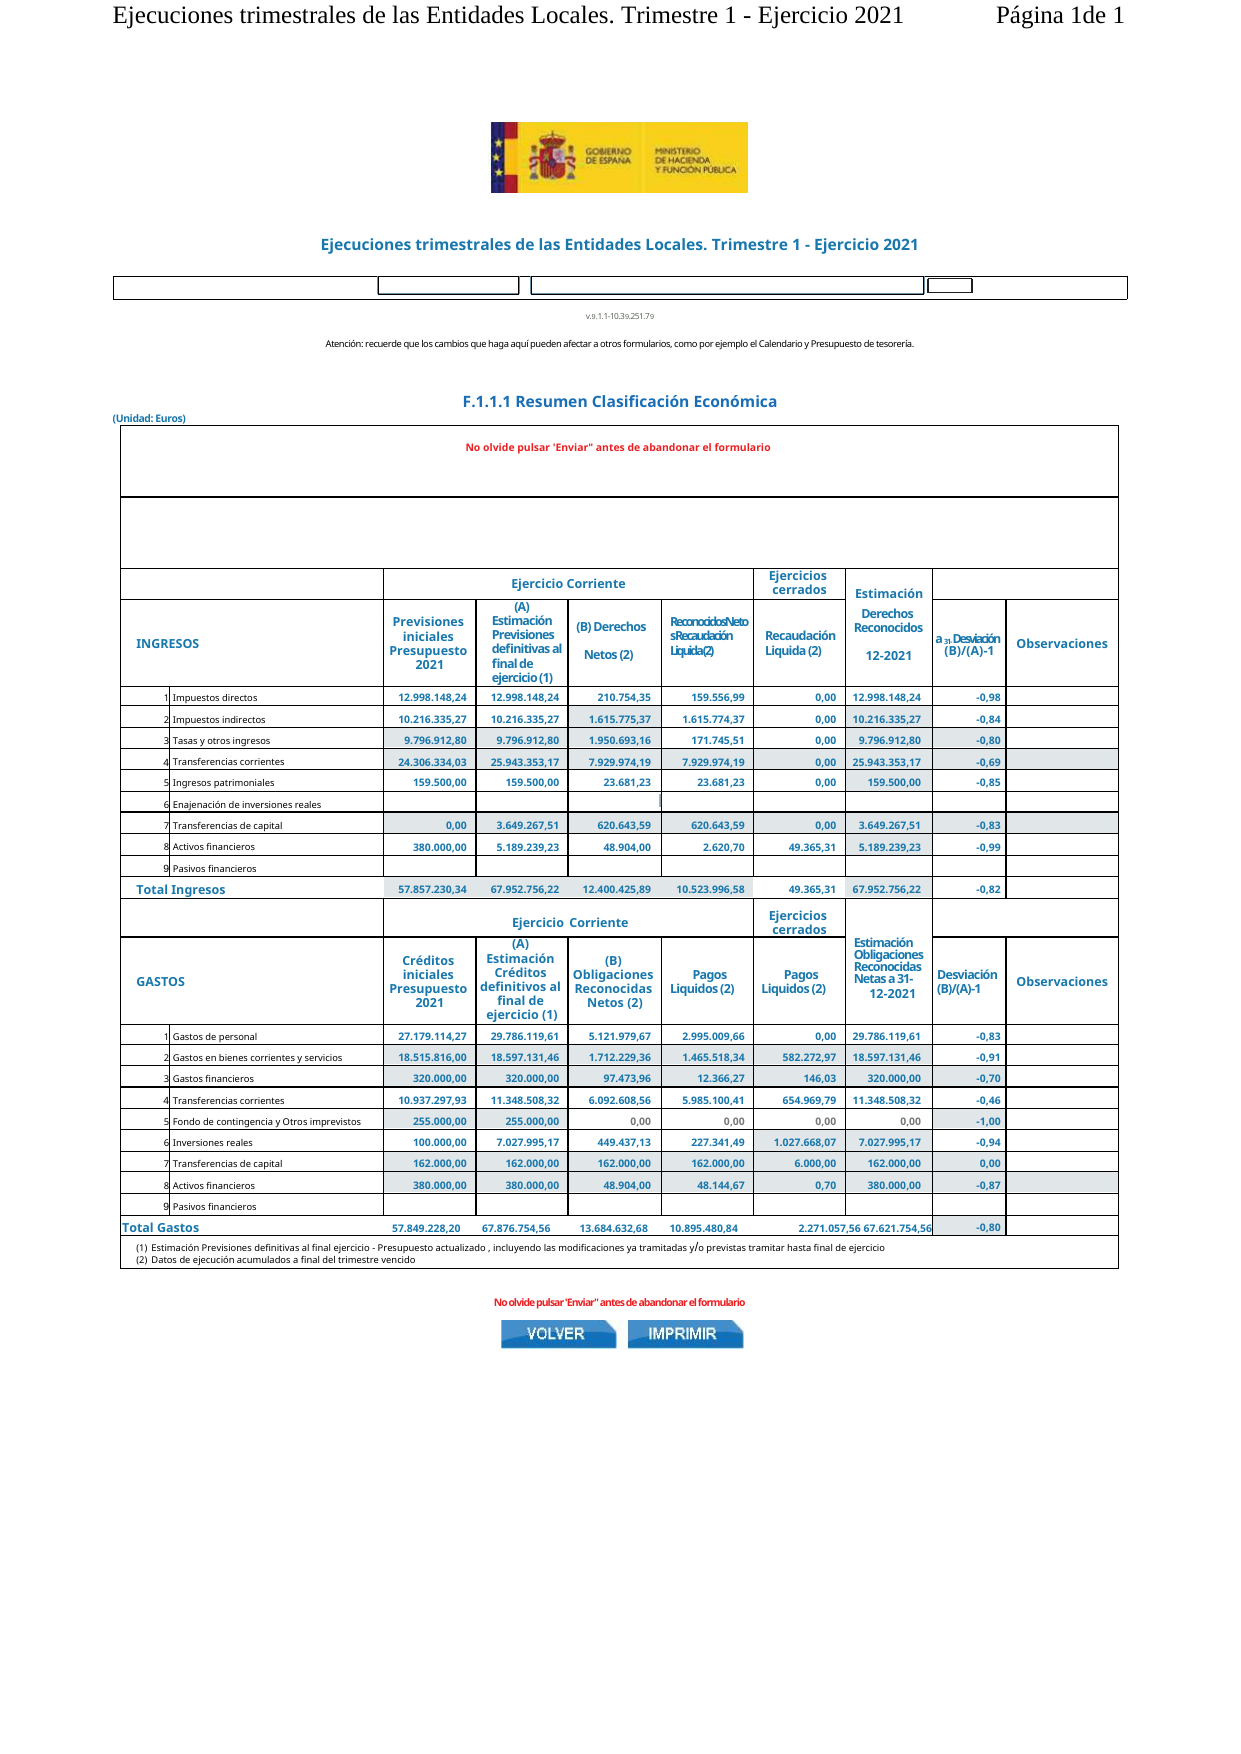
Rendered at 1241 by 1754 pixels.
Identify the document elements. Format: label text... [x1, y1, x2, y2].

table_cell [846, 899, 932, 936]
table_cell 582.272,97 [754, 1045, 845, 1064]
table_cell 3 [121, 728, 169, 747]
table_cell 49.365,31 [753, 877, 845, 897]
table_cell Enajenación de inversiones reales [170, 792, 383, 811]
table_cell [662, 899, 753, 936]
table_cell 255.000,00 [477, 1109, 567, 1128]
table_cell Fondo de contingencia y Otros imprevistos [170, 1109, 383, 1128]
table_cell [384, 899, 476, 936]
table_cell 12.400.425,89 [568, 877, 662, 897]
table_cell [754, 1194, 845, 1214]
table_cell 0,00 [754, 1109, 845, 1128]
table_cell 3.649.267,51 [477, 813, 567, 833]
table_cell 4 [121, 1088, 169, 1108]
table_cell [1007, 834, 1118, 855]
table_cell [384, 856, 475, 876]
table_cell 620.643,59 [569, 813, 661, 833]
table_cell -0,98 [933, 687, 1005, 705]
table_cell Transferencias de capital [170, 813, 383, 833]
table_cell 12.998.148,24 [384, 687, 475, 705]
table_cell 0,00 [754, 770, 845, 791]
table_cell 227.341,49 [662, 1130, 753, 1151]
table_cell 7.929.974,19 [662, 749, 753, 769]
table_cell 5.121.979,67 [569, 1025, 661, 1044]
table_cell 10.216.335,27 [384, 706, 475, 727]
table_cell 9 [121, 856, 169, 876]
table_cell 7.027.995,17 [477, 1130, 567, 1151]
table_cell 0,70 [754, 1172, 845, 1192]
table_cell 9 [121, 1194, 169, 1214]
picture [501, 1320, 744, 1349]
table_cell 380.000,00 [384, 834, 475, 855]
table_cell Activos financieros [170, 834, 383, 855]
table_cell [933, 899, 1006, 936]
table_cell 1.615.774,37 [662, 706, 753, 727]
table_cell 0,00 [662, 1109, 753, 1128]
table_cell 100.000,00 [384, 1130, 475, 1151]
table_cell 18.515.816,00 [384, 1045, 475, 1064]
table_cell 8 [121, 1172, 169, 1192]
table_cell 23.681,23 [569, 770, 661, 791]
table_cell 6 [121, 792, 169, 811]
table_cell [1007, 856, 1118, 876]
table_cell -0,94 [933, 1130, 1005, 1151]
table_cell 24.306.334,03 [384, 749, 475, 769]
table_cell 159.500,00 [477, 770, 567, 791]
table_cell 380.000,00 [384, 1172, 475, 1192]
table_cell 12.998.148,24 [477, 687, 567, 705]
table_cell 162.000,00 [662, 1152, 753, 1171]
table_cell 29.786.119,61 [846, 1025, 932, 1044]
table_cell Ingresos patrimoniales [170, 770, 383, 791]
table_cell [933, 569, 1118, 599]
table_cell -0,99 [933, 834, 1005, 855]
table_cell 255.000,00 [384, 1109, 475, 1128]
table_cell 0,00 [754, 749, 845, 769]
table_cell Ejercicio [476, 899, 568, 936]
table_cell [846, 1194, 932, 1214]
table_cell 27.179.114,27 [384, 1025, 475, 1044]
table_cell 1.027.668,07 [754, 1130, 845, 1151]
table_cell -1,00 [933, 1109, 1005, 1128]
text (Unidad: Euros) [112, 412, 1127, 425]
table_cell -0,70 [933, 1066, 1005, 1086]
table_cell Total Ingresos [121, 877, 383, 897]
table_cell 8 [121, 834, 169, 855]
table_cell 0,00 [384, 813, 475, 833]
table_cell [662, 1194, 753, 1214]
table_header No olvide pulsar 'Enviar" antes de abandonar el formulario [121, 426, 1118, 496]
table_cell 0,00 [754, 687, 845, 705]
table_cell Ejercicios cerrados [754, 899, 845, 936]
table_cell [1007, 1088, 1118, 1108]
table_cell Inversiones reales [170, 1130, 383, 1151]
table_cell Impuestos directos [170, 687, 383, 705]
table_cell 0,00 [754, 1025, 845, 1044]
table_cell 1.465.518,34 [662, 1045, 753, 1064]
table_cell 12.998.148,24 [846, 687, 932, 705]
table_cell Pagos Liquidos (2) [754, 938, 845, 1023]
table_cell [933, 792, 1005, 811]
table_cell 1.615.775,37 [569, 706, 661, 727]
table_cell Estimación Previsiones definitivas al final ejercicio - Presupuesto actualizado , incluyendo las modificaciones ya tramitadas y/o previstas tramitar hasta final de ejercicio Datos de ejecución acumulados a final del trimestre vencido [121, 1236, 1118, 1268]
table_cell -0,46 [933, 1088, 1005, 1108]
table_cell -0,91 [933, 1045, 1005, 1064]
table_cell 6.000,00 [754, 1152, 845, 1171]
picture [657, 794, 662, 807]
table_cell 162.000,00 [384, 1152, 475, 1171]
table_cell 48.904,00 [569, 1172, 661, 1192]
table_cell (A) Estimación Previsiones definitivas al final de ejercicio (1) [477, 600, 567, 686]
table_cell Transferencias de capital [170, 1152, 383, 1171]
table_cell 0,00 [754, 813, 845, 833]
text F.1.1.1 Resumen Clasificación Económica [112, 392, 1127, 411]
table_cell [1007, 1109, 1118, 1128]
table_cell 171.745,51 [662, 728, 753, 747]
table_cell [384, 792, 475, 811]
table_cell INGRESOS [121, 600, 383, 686]
table_cell 320.000,00 [384, 1066, 475, 1086]
table_cell Gastos financieros [170, 1066, 383, 1086]
table_cell [662, 856, 753, 876]
table_cell 48.904,00 [569, 834, 661, 855]
table_cell 97.473,96 [569, 1066, 661, 1086]
table_cell 2.620,70 [662, 834, 753, 855]
table_cell Transferencias corrientes [170, 749, 383, 769]
table_cell Tasas y otros ingresos [170, 728, 383, 747]
table_cell Impuestos indirectos [170, 706, 383, 727]
table_cell 162.000,00 [569, 1152, 661, 1171]
table_cell [121, 569, 383, 599]
table_cell [1007, 813, 1118, 833]
table_cell [1007, 687, 1118, 705]
table_cell 18.597.131,46 [477, 1045, 567, 1064]
table_cell 57.857.230,34 [384, 877, 476, 897]
table_cell 25.943.353,17 [846, 749, 932, 769]
table_cell 5 [121, 1109, 169, 1128]
table_cell Estimación [846, 569, 932, 599]
table_cell -0,82 [933, 877, 1005, 897]
table_cell [477, 1194, 567, 1214]
table_cell 5 [121, 770, 169, 791]
table_cell 159.500,00 [384, 770, 475, 791]
table_cell Pasivos financieros [170, 1194, 383, 1214]
text Atención: recuerde que los cambios que haga aquí pueden afectar a otros formularios, como por ejemplo el Calendario y Presupuesto de tesorería. [112, 338, 1127, 349]
table_cell [1007, 1194, 1118, 1214]
table_cell Estimación Obligaciones Reconocidas Netas a 31- 12-2021 [846, 936, 932, 1023]
table_cell [121, 498, 1118, 567]
table_cell 620.643,59 [662, 813, 753, 833]
table_cell [1007, 1045, 1118, 1064]
table_cell 6.092.608,56 [569, 1088, 661, 1108]
table_cell 29.786.119,61 [477, 1025, 567, 1044]
table_cell Gastos de personal [170, 1025, 383, 1044]
table_cell [1007, 706, 1118, 727]
table_cell [569, 856, 661, 876]
table_cell [1006, 899, 1118, 936]
picture [488, 122, 748, 193]
table_cell 9.796.912,80 [477, 728, 567, 747]
table_cell -0,80 [933, 728, 1005, 747]
table_cell 67.952.756,22 [845, 877, 932, 897]
table_cell [1007, 1130, 1118, 1151]
table_cell [1007, 792, 1118, 811]
table_cell [569, 1194, 661, 1214]
table_cell 1.950.693,16 [569, 728, 661, 747]
table_cell -0,83 [933, 1025, 1005, 1044]
table_cell -0,80 [933, 1216, 1005, 1235]
table_cell 3.649.267,51 [846, 813, 932, 833]
table_cell [1007, 1066, 1118, 1086]
table_cell 4 [121, 749, 169, 769]
table_cell [846, 856, 932, 876]
table_cell -0,85 [933, 770, 1005, 791]
text Ejecuciones trimestrales de las Entidades Locales. Trimestre 1 - Ejercicio 2021 [112, 236, 1127, 254]
table_cell (B) Derechos Netos (2) [569, 600, 661, 686]
table_cell Derechos Reconocidos 12-2021 [846, 599, 932, 686]
table_cell 162.000,00 [477, 1152, 567, 1171]
table_cell [1007, 877, 1118, 897]
table_cell GASTOS [121, 938, 383, 1023]
table_cell a 31-Desviación (B)/(A)-1 [933, 600, 1005, 686]
table_cell 320.000,00 [846, 1066, 932, 1086]
table_cell [121, 899, 383, 936]
table_cell 5.189.239,23 [846, 834, 932, 855]
table_cell Créditos iniciales Presupuesto 2021 [384, 938, 475, 1023]
table_cell 7.929.974,19 [569, 749, 661, 769]
table_cell 210.754,35 [569, 687, 661, 705]
table_cell 2.995.009,66 [662, 1025, 753, 1044]
table_cell 25.943.353,17 [477, 749, 567, 769]
table_cell 12.366,27 [662, 1066, 753, 1086]
table_cell Pasivos financieros [170, 856, 383, 876]
table_cell 48.144,67 [662, 1172, 753, 1192]
table_cell [1007, 1216, 1118, 1235]
table_cell Observaciones [1007, 938, 1118, 1023]
table_cell Total Gastos 57.849.228,20 67.876.754,56 13.684.632,68 10.895.480,84 2.271.057,56 67.621.754,56 [121, 1216, 932, 1235]
table_cell 0,00 [754, 706, 845, 727]
table_cell 10.523.996,58 [662, 877, 753, 897]
table_cell 146,03 [754, 1066, 845, 1086]
table_cell Corriente [568, 899, 662, 936]
table_cell 6 [121, 1130, 169, 1151]
table_cell 0,00 [933, 1152, 1005, 1171]
table_cell Ejercicio Corriente [384, 569, 753, 599]
table_cell 23.681,23 [662, 770, 753, 791]
text Ejecuciones trimestrales de las Entidades Locales. Trimestre 1 - Ejercicio 2021 Página 1de 1 [112, 2, 1127, 29]
table_cell 3 [121, 1066, 169, 1086]
table_cell 7 [121, 813, 169, 833]
table_cell 9.796.912,80 [384, 728, 475, 747]
table_cell 2 [121, 706, 169, 727]
table_cell [933, 1194, 1005, 1214]
table_cell 18.597.131,46 [846, 1045, 932, 1064]
table_cell -0,83 [933, 813, 1005, 833]
table_cell [754, 856, 845, 876]
table_cell 7 [121, 1152, 169, 1171]
table_cell 0,00 [569, 1109, 661, 1128]
table_cell 10.937.297,93 [384, 1088, 475, 1108]
table_cell 5.985.100,41 [662, 1088, 753, 1108]
text No olvide pulsar 'Enviar" antes de abandonar el formulario [112, 1297, 1127, 1309]
table_cell [477, 792, 567, 811]
table_cell 320.000,00 [477, 1066, 567, 1086]
table_cell [1007, 1025, 1118, 1044]
table_cell ReconocidosNetos Recaudación Liquida (2) [662, 600, 753, 686]
table_cell 1 [121, 1025, 169, 1044]
table_cell Pagos Liquidos (2) [662, 938, 753, 1023]
table_cell [477, 856, 567, 876]
table_cell Recaudación Liquida (2) [754, 600, 845, 686]
table_cell 654.969,79 [754, 1088, 845, 1108]
table_cell [846, 792, 932, 811]
table_cell Activos financieros [170, 1172, 383, 1192]
table_cell 67.952.756,22 [476, 877, 568, 897]
table_cell 159.556,99 [662, 687, 753, 705]
table_cell 11.348.508,32 [846, 1088, 932, 1108]
table_cell [1007, 770, 1118, 791]
table_cell 0,00 [846, 1109, 932, 1128]
table_cell [1007, 1172, 1118, 1192]
table_cell [933, 856, 1005, 876]
table_cell 11.348.508,32 [477, 1088, 567, 1108]
table_cell -0,69 [933, 749, 1005, 769]
table_cell Previsiones iniciales Presupuesto 2021 [384, 600, 475, 686]
table_cell 2 [121, 1045, 169, 1064]
table_cell 5.189.239,23 [477, 834, 567, 855]
table_cell (A) Estimación Créditos definitivos al final de ejercicio (1) [477, 938, 567, 1023]
table_cell 449.437,13 [569, 1130, 661, 1151]
table_cell 380.000,00 [846, 1172, 932, 1192]
table_cell -0,84 [933, 706, 1005, 727]
table_cell 380.000,00 [477, 1172, 567, 1192]
table_cell 0,00 [754, 728, 845, 747]
table_cell Ejercicios cerrados [754, 569, 845, 599]
table_cell 1 [121, 687, 169, 705]
table_cell Gastos en bienes corrientes y servicios [170, 1045, 383, 1064]
text v.9.1.1-10.39.251.79 [112, 279, 1127, 321]
table_cell Desviación (B)/(A)-1 [933, 938, 1005, 1023]
table_cell (B) Obligaciones Reconocidas Netos (2) [569, 938, 661, 1023]
table_cell [569, 792, 661, 811]
table_cell [384, 1194, 475, 1214]
table_cell 7.027.995,17 [846, 1130, 932, 1151]
table_cell 49.365,31 [754, 834, 845, 855]
table_cell [1007, 728, 1118, 747]
table_cell 162.000,00 [846, 1152, 932, 1171]
table_cell 1.712.229,36 [569, 1045, 661, 1064]
table_cell [662, 792, 753, 811]
table_cell 9.796.912,80 [846, 728, 932, 747]
table_cell Observaciones [1007, 600, 1118, 686]
table_cell -0,87 [933, 1172, 1005, 1192]
table_cell [1007, 1152, 1118, 1171]
table_cell [754, 792, 845, 811]
table_cell 10.216.335,27 [846, 706, 932, 727]
table_cell Transferencias corrientes [170, 1088, 383, 1108]
table_cell 159.500,00 [846, 770, 932, 791]
table_cell [1007, 749, 1118, 769]
table_cell 10.216.335,27 [477, 706, 567, 727]
